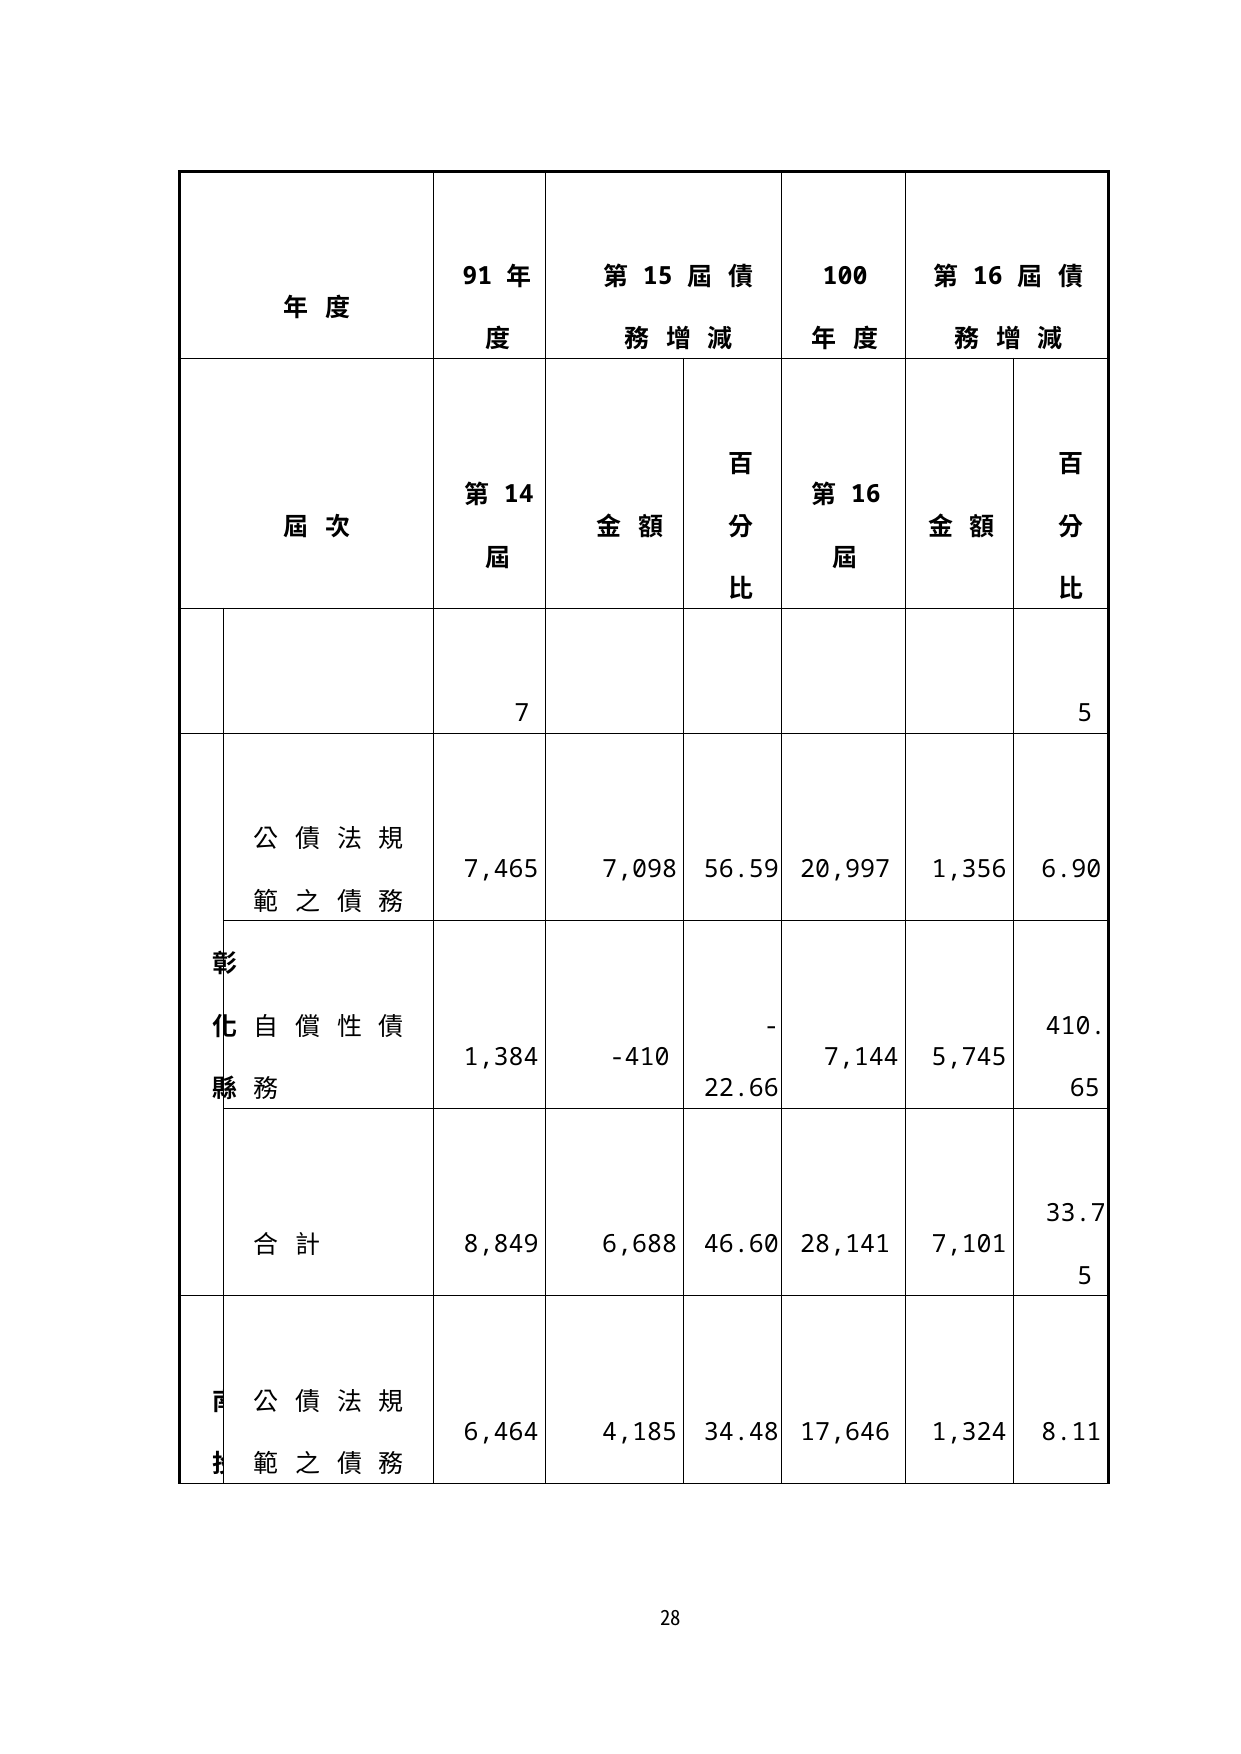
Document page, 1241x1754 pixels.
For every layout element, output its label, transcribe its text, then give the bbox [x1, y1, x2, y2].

table_cell 6,688 [546, 1109, 683, 1295]
table_cell 7 [434, 609, 545, 733]
table_cell 金額 [546, 359, 683, 608]
table_cell 56.59 [684, 734, 781, 920]
table_cell 7,098 [546, 734, 683, 920]
table_header 100年度 [782, 173, 905, 358]
table_cell 4,185 [546, 1296, 683, 1483]
table_cell 33.75 [1014, 1109, 1107, 1295]
table_cell 28,141 [782, 1109, 905, 1295]
table_cell 南投縣 [181, 1296, 223, 1483]
table_cell [906, 609, 1013, 733]
table_header 第16屆債務增減 [906, 173, 1107, 358]
table_cell 7,101 [906, 1109, 1013, 1295]
table_cell 自償性債務 [224, 921, 433, 1108]
table_cell [224, 609, 433, 733]
table_cell 7,465 [434, 734, 545, 920]
table_cell 屆次 [181, 359, 433, 608]
table_header 第15屆債務增減 [546, 173, 781, 358]
table_cell 5,745 [906, 921, 1013, 1108]
table_cell 合計 [224, 1109, 433, 1295]
table_cell 20,997 [782, 734, 905, 920]
table_cell 6,464 [434, 1296, 545, 1483]
table_cell 17,646 [782, 1296, 905, 1483]
table_cell 46.60 [684, 1109, 781, 1295]
table_header 年度 [181, 173, 433, 358]
table_cell -22.66 [684, 921, 781, 1108]
table_cell 苗栗縣 [181, 609, 223, 733]
table_cell 第14屆 [434, 359, 545, 608]
table_cell [684, 609, 781, 733]
table_cell 公債法規範之債務 [224, 734, 433, 920]
table_cell 1,384 [434, 921, 545, 1108]
table_cell [546, 609, 683, 733]
table_cell 8,849 [434, 1109, 545, 1295]
table_cell 34.48 [684, 1296, 781, 1483]
table_cell 7,144 [782, 921, 905, 1108]
table_cell [782, 609, 905, 733]
table_cell 6.90 [1014, 734, 1107, 920]
table_cell 1,324 [906, 1296, 1013, 1483]
table_header 91年度 [434, 173, 545, 358]
table_cell 5 [1014, 609, 1107, 733]
table_cell 1,356 [906, 734, 1013, 920]
table_cell 410.65 [1014, 921, 1107, 1108]
table_cell 8.11 [1014, 1296, 1107, 1483]
table_cell 彰化縣 [181, 734, 223, 1295]
table_cell 第16屆 [782, 359, 905, 608]
table_cell -410 [546, 921, 683, 1108]
table_cell 百分比 [1014, 359, 1107, 608]
table_cell 金額 [906, 359, 1013, 608]
table_cell 公債法規範之債務 [224, 1296, 433, 1483]
table_cell 百分比 [684, 359, 781, 608]
